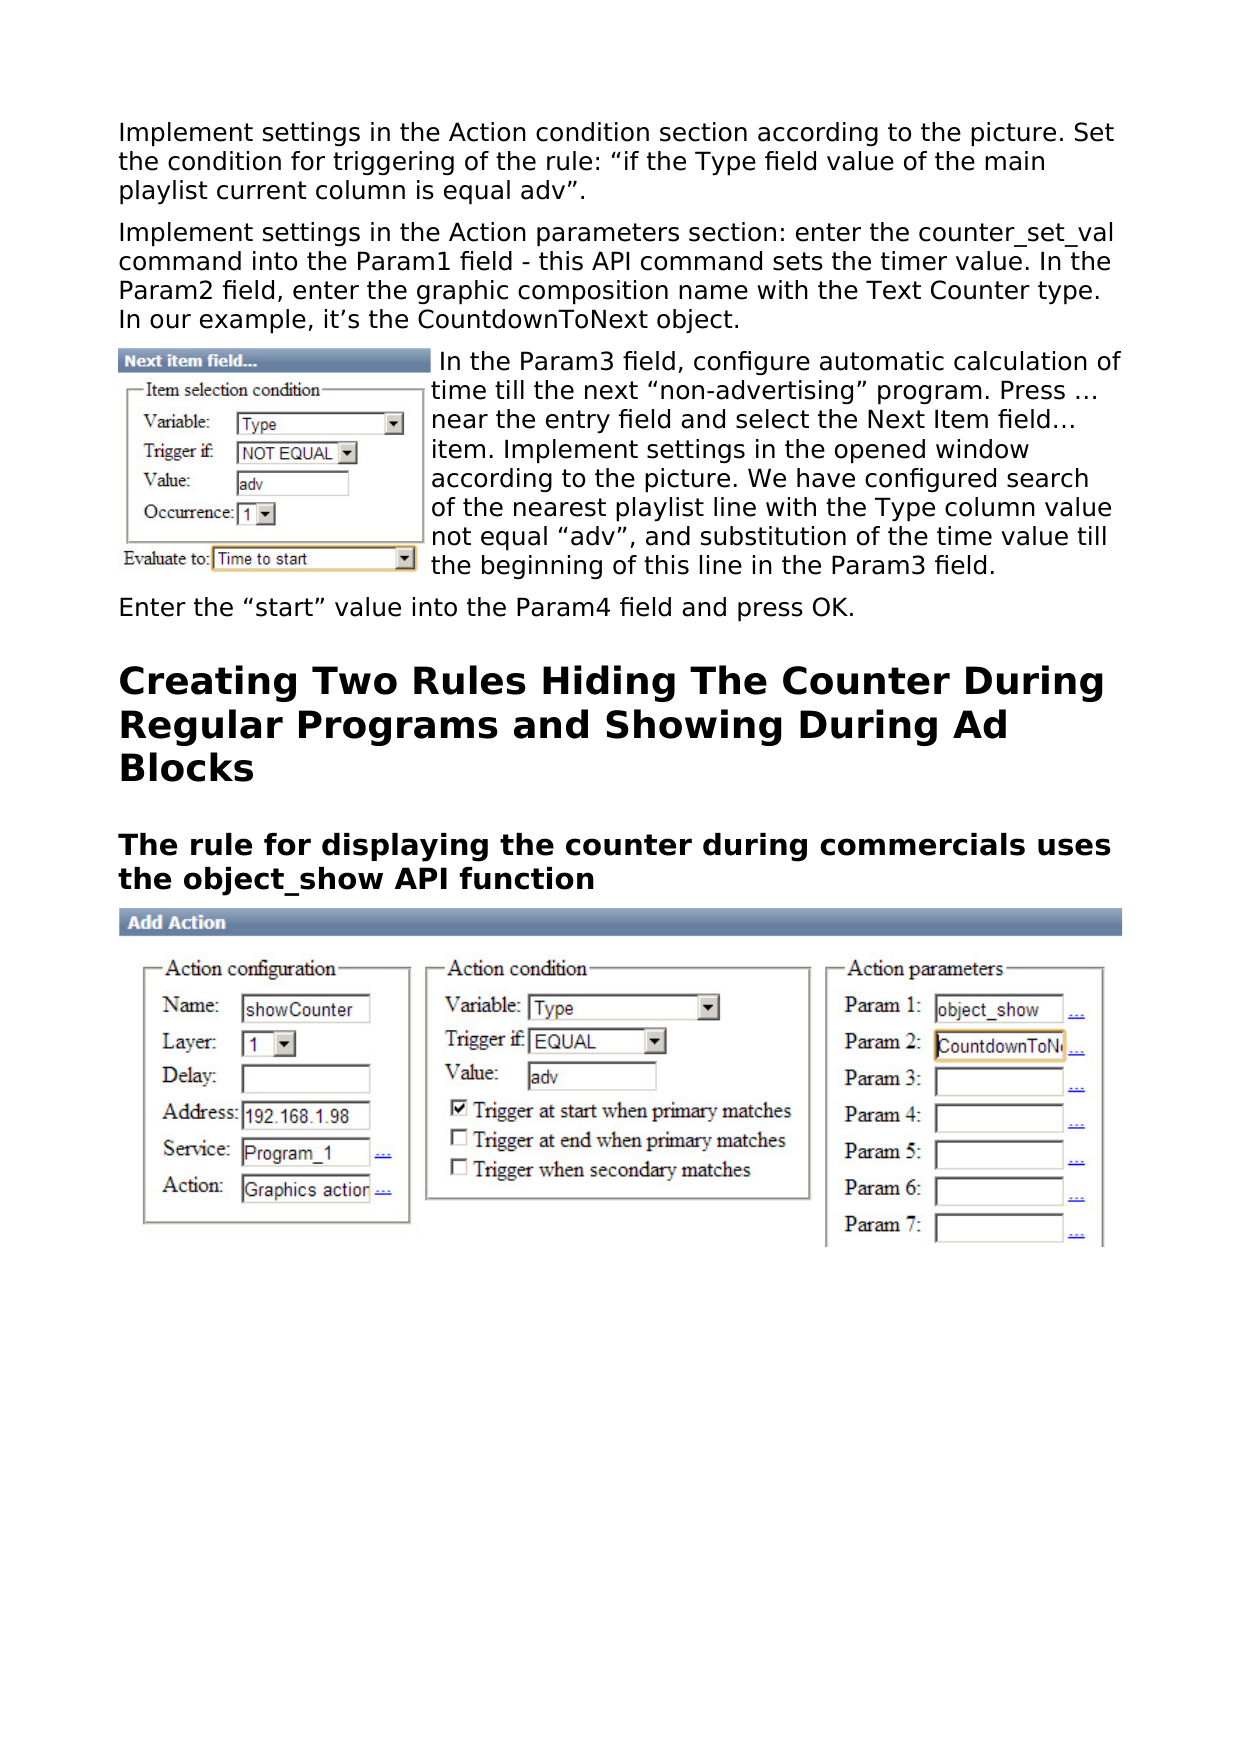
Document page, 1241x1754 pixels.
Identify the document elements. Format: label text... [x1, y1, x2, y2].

subtitle Creating Two Rules Hiding The Counter During Regular Programs and Showing During Ad Blocks [118, 660, 1122, 791]
text Implement settings in the Action condition section according to the picture. Set the condition for triggering of the rule: “if the Type field value of the main playlist current column is equal adv”. [118, 118, 1122, 206]
text Implement settings in the Action parameters section: enter the counter_set_val command into the Param1 field - this API command sets the timer value. In the Param2 field, enter the graphic composition name with the Text Counter type. In our example, it’s the CountdownToNext object. [118, 218, 1122, 335]
text In the Param3 field, configure automatic calculation of time till the next “non-advertising” program. Press … near the entry field and select the Next Item field… item. Implement settings in the opened window according to the picture. We have configured search of the nearest playlist line with the Type column value not equal “adv”, and substitution of the time value till the beginning of this line in the Param3 field. [431, 347, 1122, 581]
picture [118, 908, 1123, 1247]
picture [118, 347, 431, 589]
subtitle The rule for displaying the counter during commercials uses the object_show API function [118, 828, 1122, 896]
text Enter the “start” value into the Param4 field and press OK. [118, 593, 1122, 622]
